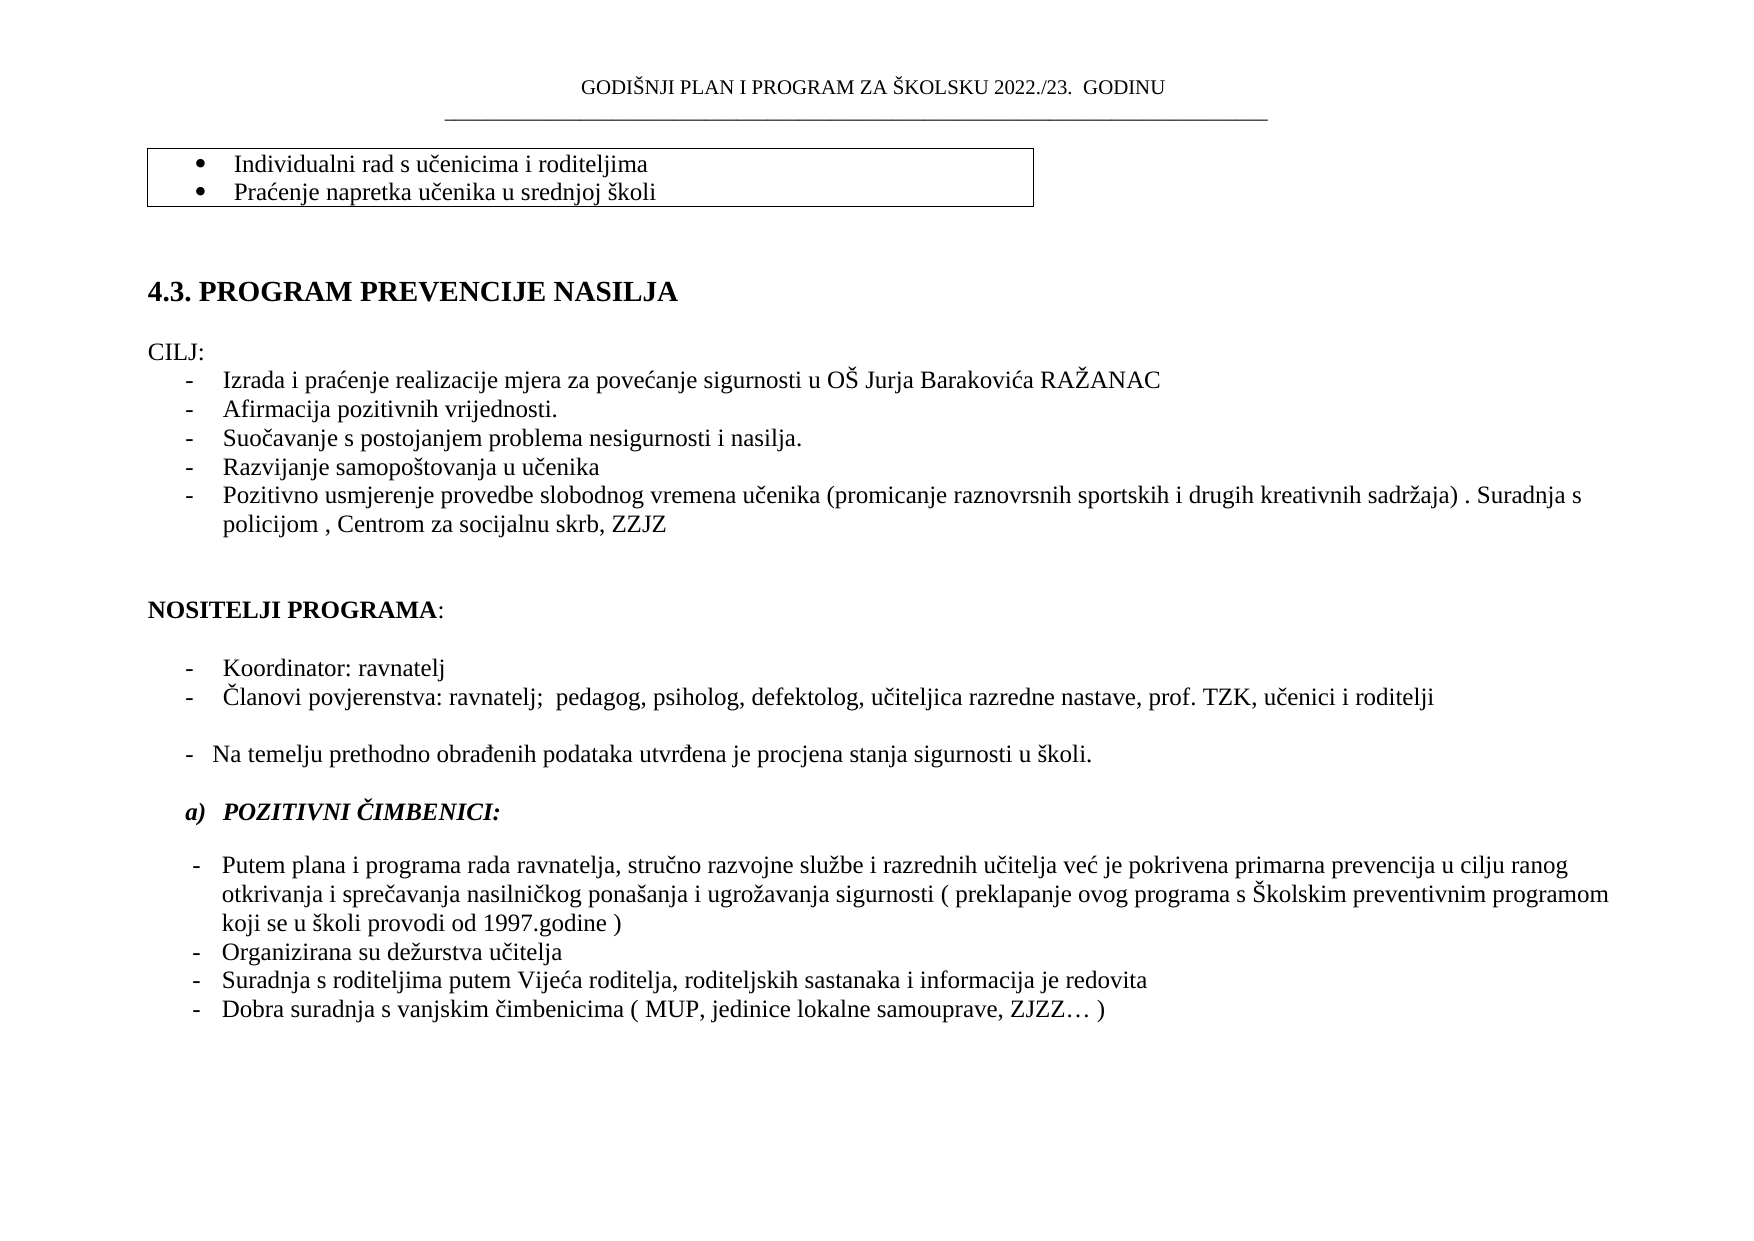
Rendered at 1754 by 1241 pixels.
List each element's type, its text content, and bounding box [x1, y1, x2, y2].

list Pozitivno usmjerenje provedbe slobodnog vremena učenika (promicanje raznovrsnih sportskih i drugih kreativnih sadržaja) . Suradnja s policijom , Centrom za socijalnu skrb, ZZJZ [185, 480, 1636, 538]
list Dobra suradnja s vanjskim čimbenicima ( MUP, jedinice lokalne samouprave, ZJZZ… ) [192, 994, 1636, 1023]
text 4.3. PROGRAM PREVENCIJE NASILJA [148, 274, 1636, 308]
list Članovi povjerenstva: ravnatelj; pedagog, psiholog, defektolog, učiteljica razredne nastave, prof. TZK, učenici i roditelji [185, 682, 1636, 710]
list Organizirana su dežurstva učitelja [192, 937, 1636, 966]
table_header Praćenje i rad na realizaciji plana i programa profesionalnog informiranja i savjetovanja Priprema i pomoć u realizaciji predavanja iz PO za roditelje Priprema i pomoć u realizaciji predavanja iz PO za učenike Informiranje učenika i roditelja preko kutića za profesionalno informiranje i savjetovanje Informiranje učenika VIII razreda i roditelja putem tiskanih materijala Zavoda za zapošljavanje Anketiranje učenika VIII razreda i obrada podataka o željama i interesima učenika Anketiranje učenika i pružanje informacija za potrebe Hrvatskog zavoda za zapošljavanje Suradnja sa stručnom službom za profesionalnu orijentaciju pri Zavodu za zapošljavanje Zadar – obrada učenika od strane stručne službe Suradnja s CISOK-om (Centar za informiranje i savjetovanje o karijeri) Suradnja sa školskim liječnikom u svezi sa zdravstvenim problemima učenika, Centrom za socijalnu skrb Individualni rad s učenicima i roditeljima Praćenje napretka učenika u srednjoj školi [148, 149, 1033, 206]
list Razvijanje samopoštovanja u učenika [185, 452, 1636, 480]
text CILJ: [148, 337, 1636, 365]
list Suradnja s roditeljima putem Vijeća roditelja, roditeljskih sastanaka i informacija je redovita [192, 966, 1636, 994]
list POZITIVNI ČIMBENICI: [185, 797, 1636, 825]
text - Na temelju prethodno obrađenih podataka utvrđena je procjena stanja sigurnosti u školi. [148, 739, 1636, 768]
list Afirmacija pozitivnih vrijednosti. [185, 394, 1636, 423]
list Suočavanje s postojanjem problema nesigurnosti i nasilja. [185, 423, 1636, 452]
text NOSITELJI PROGRAMA: [148, 595, 1636, 624]
list Putem plana i programa rada ravnatelja, stručno razvojne službe i razrednih učitelja već je pokrivena primarna prevencija u cilju ranog otkrivanja i sprečavanja nasilničkog ponašanja i ugrožavanja sigurnosti ( preklapanje ovog programa s Školskim preventivnim programom koji se u školi provodi od 1997.godine ) [192, 851, 1636, 937]
list Koordinator: ravnatelj [185, 653, 1636, 682]
list Izrada i praćenje realizacije mjera za povećanje sigurnosti u OŠ Jurja Barakovića RAŽANAC [185, 365, 1636, 394]
